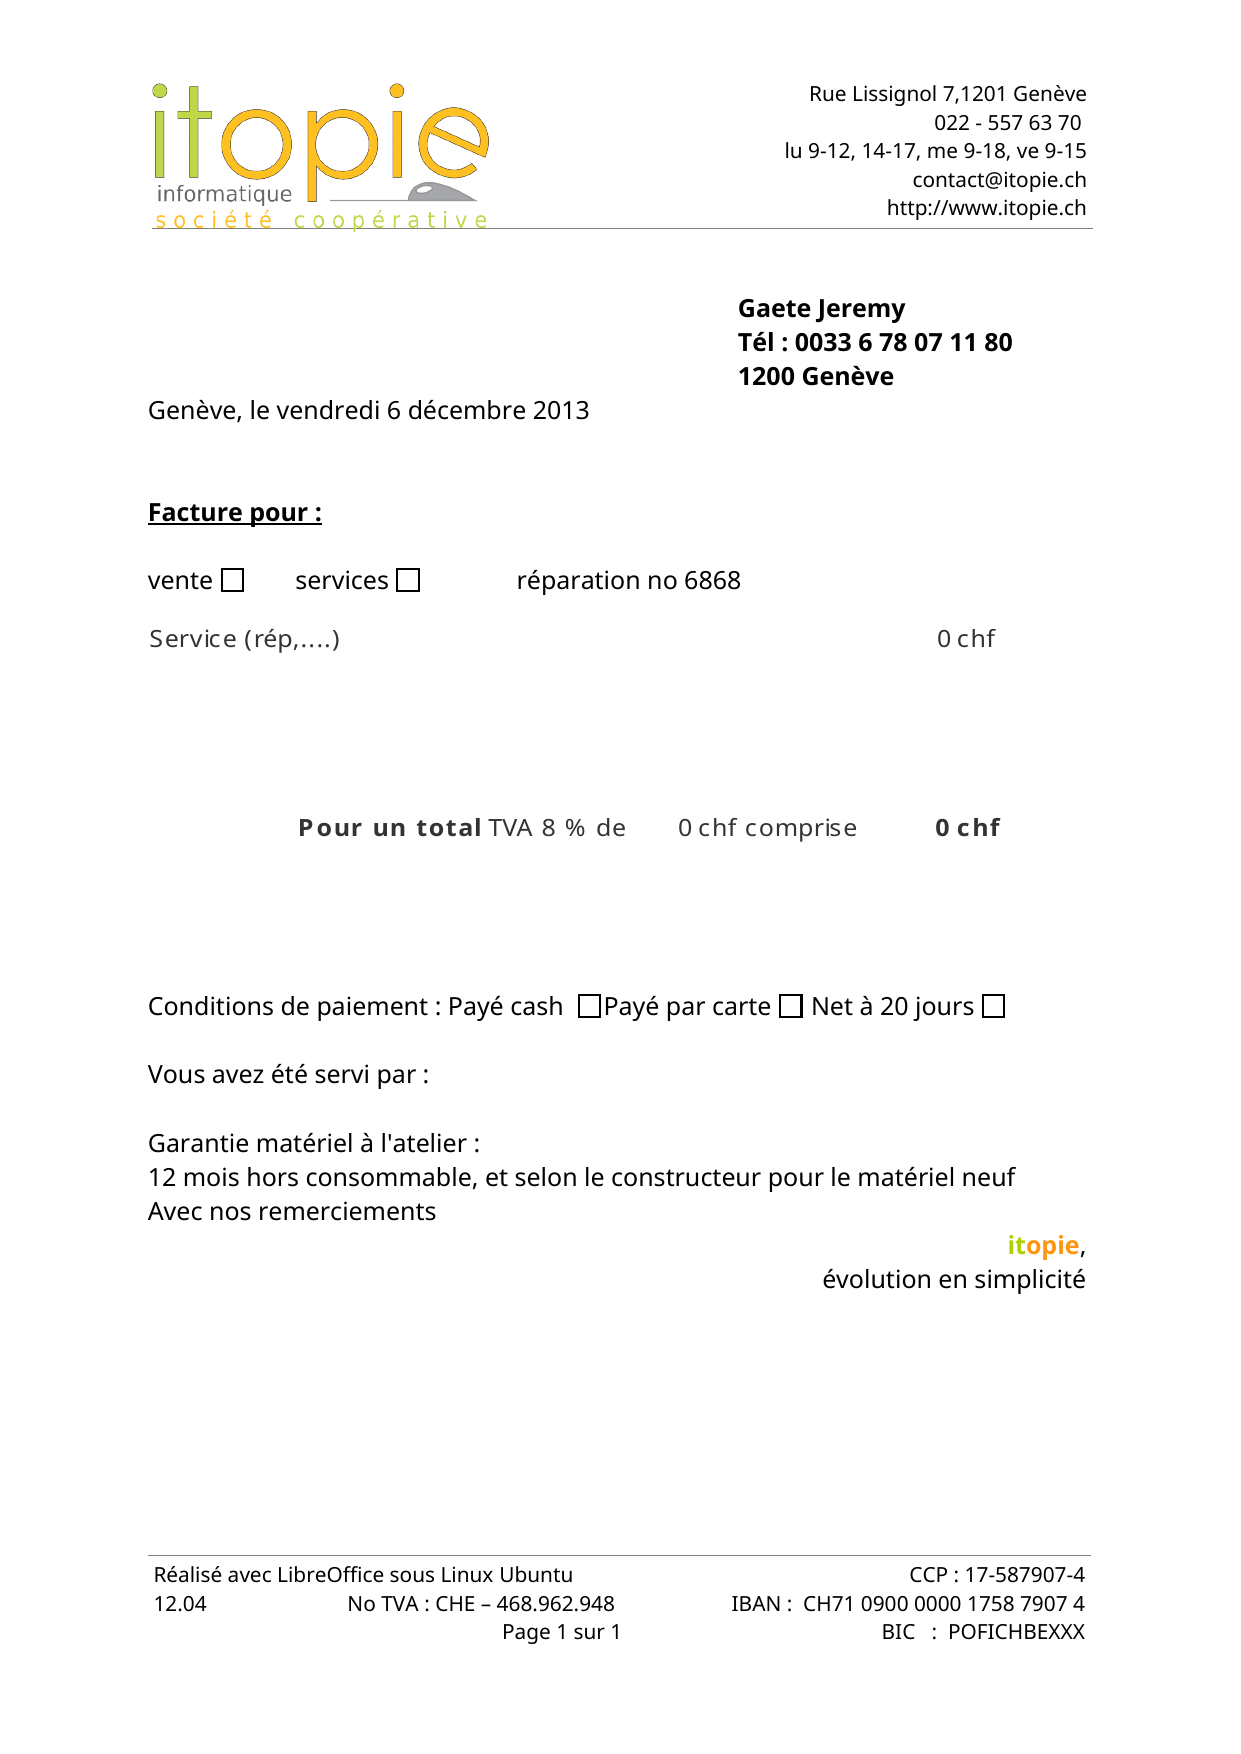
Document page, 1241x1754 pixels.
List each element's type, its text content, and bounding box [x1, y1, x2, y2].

picture [138, 72, 500, 244]
text itopie, [148, 1227, 1093, 1262]
text Tél : 0033 6 78 07 11 80 [148, 324, 1093, 358]
text Gaete Jeremy [148, 290, 1093, 324]
text Avec nos remerciements [148, 1193, 1093, 1227]
text Genève, le vendredi 6 décembre 2013 [148, 392, 1093, 427]
text Facture pour : [148, 495, 1093, 529]
text Garantie matériel à l'atelier : [148, 1125, 1093, 1159]
text vente services réparation no 6868 [148, 563, 1093, 597]
text évolution en simplicité [148, 1262, 1093, 1296]
text Vous avez été servi par : [148, 1057, 1093, 1091]
text 1200 Genève [148, 358, 1093, 392]
text 12 mois hors consommable, et selon le constructeur pour le matériel neuf [148, 1159, 1093, 1193]
text Conditions de paiement : Payé cash Payé par carte Net à 20 jours [148, 989, 1093, 1023]
